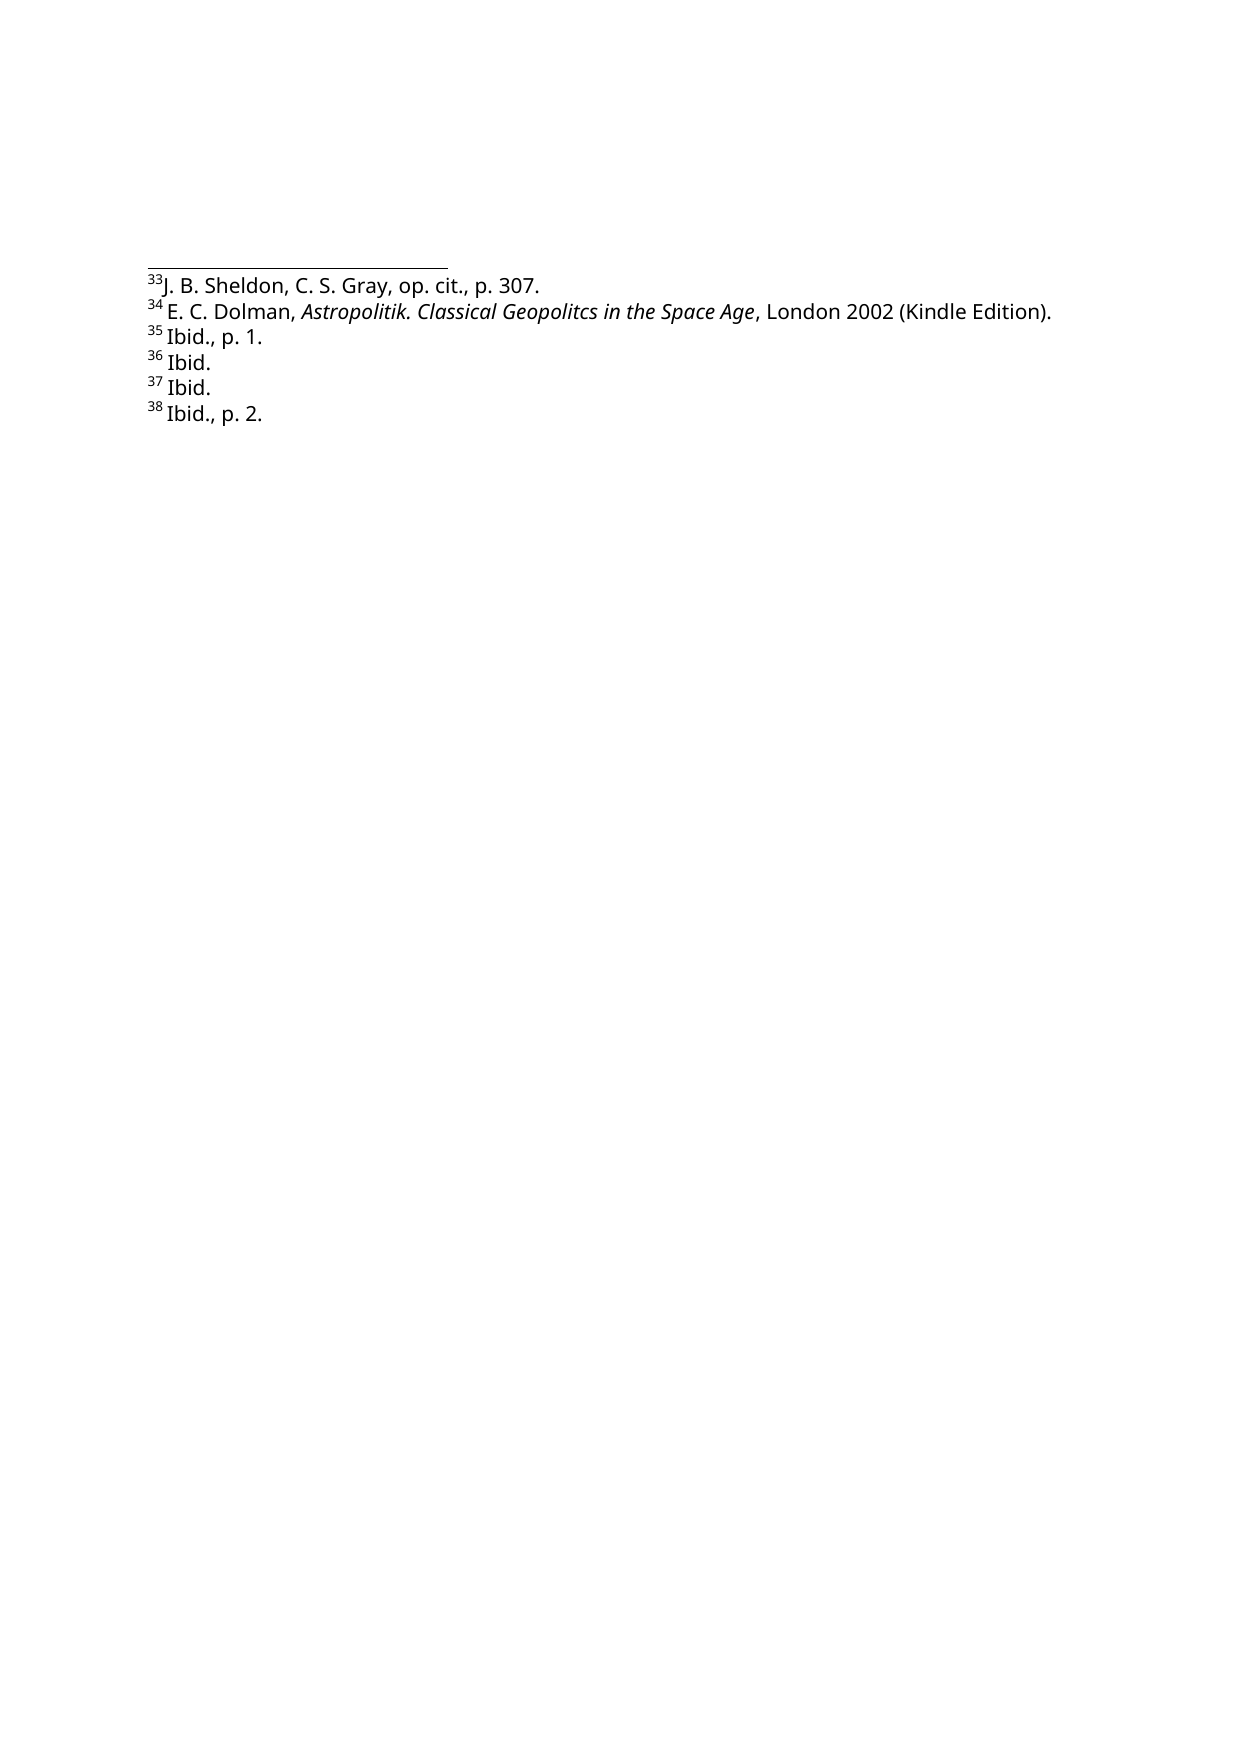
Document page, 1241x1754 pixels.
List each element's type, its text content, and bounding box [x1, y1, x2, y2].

text 37 Ibid. [147, 375, 1105, 401]
text 36 Ibid. [147, 350, 1105, 375]
text 38 Ibid., p. 2. [147, 401, 1105, 426]
text 35 Ibid., p. 1. [147, 324, 1105, 350]
text 33J. B. Sheldon, C. S. Gray, op. cit., p. 307. [147, 273, 1105, 299]
text 34 E. C. Dolman, Astropolitik. Classical Geopolitcs in the Space Age, London 2002 (Kindle Edition). [147, 299, 1105, 324]
